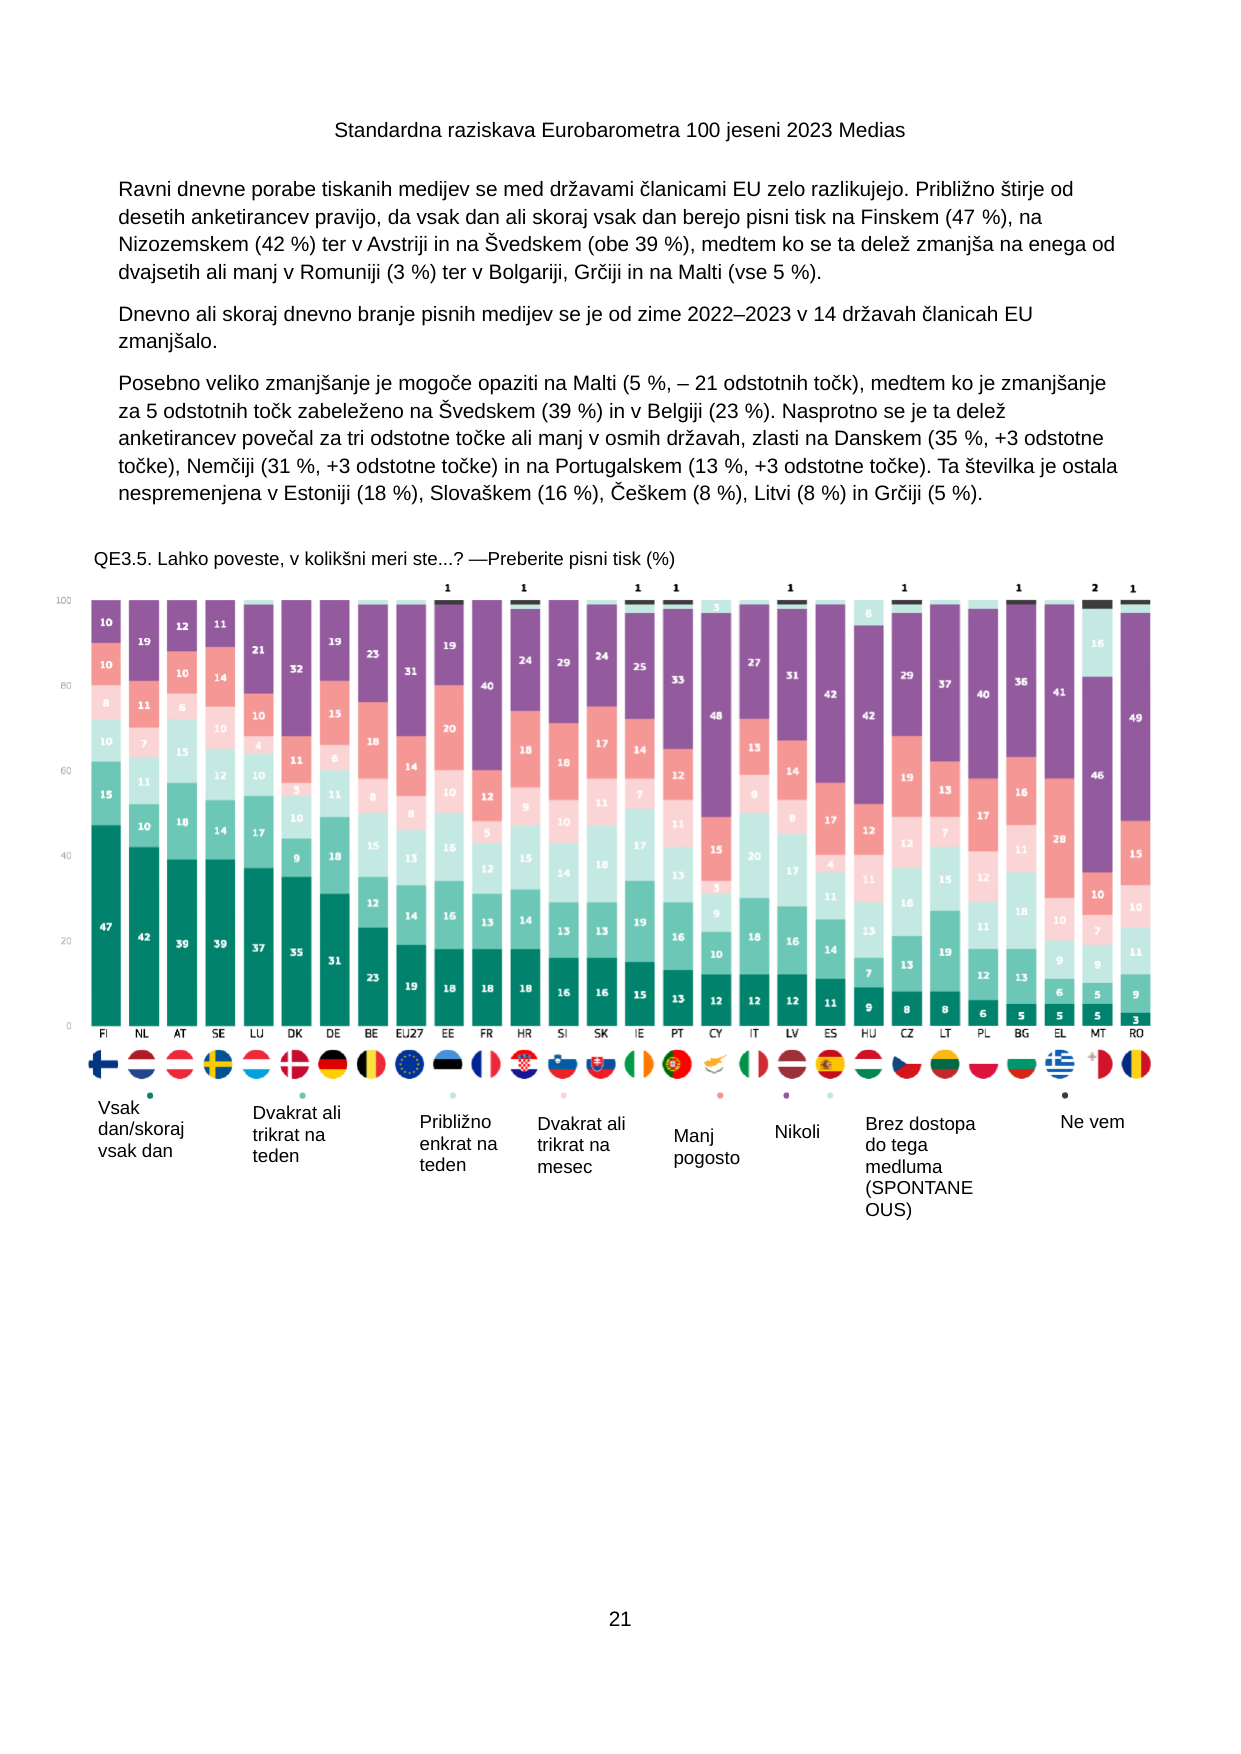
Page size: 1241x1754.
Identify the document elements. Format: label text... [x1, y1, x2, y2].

text Ravni dnevne porabe tiskanih medijev se med državami članicami EU zelo razlikujejo. Približno štirje od desetih anketirancev pravijo, da vsak dan ali skoraj vsak dan berejo pisni tisk na Finskem (47 %), na Nizozemskem (42 %) ter v Avstriji in na Švedskem (obe 39 %), medtem ko se ta delež zmanjša na enega od dvajsetih ali manj v Romuniji (3 %) ter v Bolgariji, Grčiji in na Malti (vse 5 %). [118, 177, 1122, 283]
picture [47, 578, 1170, 1085]
text Dnevno ali skoraj dnevno branje pisnih medijev se je od zime 2022–2023 v 14 državah članicah EU zmanjšalo. [118, 302, 1122, 353]
picture [141, 1090, 1069, 1103]
text Posebno veliko zmanjšanje je mogoče opaziti na Malti (5 %, – 21 odstotnih točk), medtem ko je zmanjšanje za 5 odstotnih točk zabeleženo na Švedskem (39 %) in v Belgiji (23 %). Nasprotno se je ta delež anketirancev povečal za tri odstotne točke ali manj v osmih državah, zlasti na Danskem (35 %, +3 odstotne točke), Nemčiji (31 %, +3 odstotne točke) in na Portugalskem (13 %, +3 odstotne točke). Ta številka je ostala nespremenjena v Estoniji (18 %), Slovaškem (16 %), Češkem (8 %), Litvi (8 %) in Grčiji (5 %). [118, 371, 1122, 505]
